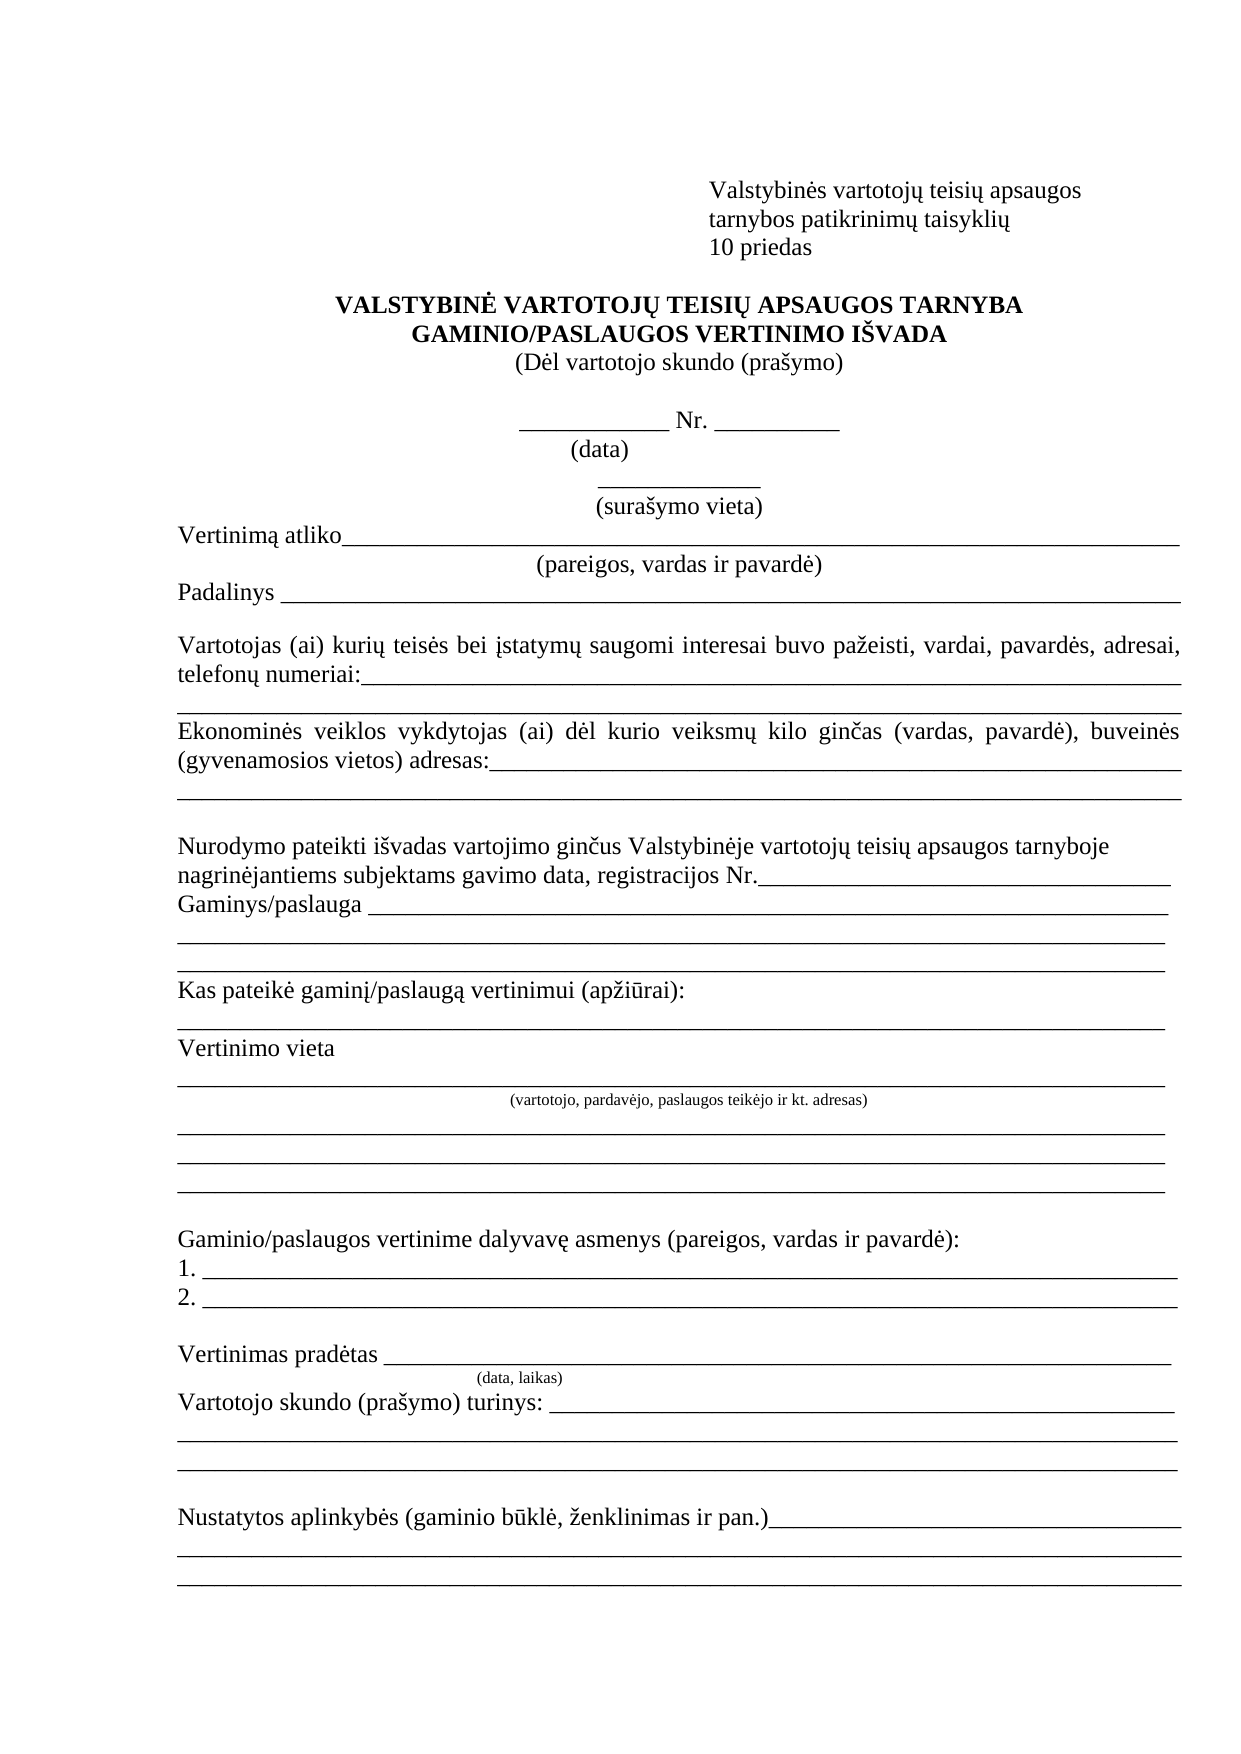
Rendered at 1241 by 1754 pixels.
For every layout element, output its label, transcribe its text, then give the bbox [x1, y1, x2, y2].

text Ekonominės veiklos vykdytojas (ai) dėl kurio veiksmų kilo ginčas (vardas, pavardė), buveinės (gyvenamosios vietos) adresas: [177, 716, 1181, 774]
text _______________________________________________________________________________ [177, 1138, 1181, 1167]
text ________________________________________________________________________________ [177, 1416, 1181, 1445]
text _______________________________________________________________________________ [177, 946, 1181, 975]
text tarnybos patikrinimų taisyklių [177, 204, 1181, 232]
text ____________ Nr. __________ [177, 405, 1181, 434]
text Nurodymo pateikti išvadas vartojimo ginčus Valstybinėje vartotojų teisių apsaugos tarnyboje nagrinėjantiems subjektams gavimo data, registracijos Nr._________________________________ [177, 831, 1181, 889]
text 1. ______________________________________________________________________________ [177, 1253, 1181, 1282]
text VALSTYBINĖ VARTOTOJŲ TEISIŲ APSAUGOS TARNYBA GAMINIO/PASLAUGOS VERTINIMO IŠVADA [177, 290, 1181, 347]
text (Dėl vartotojo skundo (prašymo) [177, 347, 1181, 376]
text ________________________________________________________________________________ [177, 1445, 1181, 1473]
text Gaminys/paslauga ________________________________________________________________ [177, 889, 1181, 918]
text Vertinimą atliko___________________________________________________________________ [177, 520, 1181, 549]
text (pareigos, vardas ir pavardė) [177, 549, 1181, 577]
text Vartotojas (ai) kurių teisės bei įstatymų saugomi interesai buvo pažeisti, vardai, pavardės, adresai, telefonų numeriai: [177, 630, 1181, 688]
text 2. ______________________________________________________________________________ [177, 1282, 1181, 1311]
text Padalinys ________________________________________________________________________ [177, 577, 1181, 606]
text (vartotojo, pardavėjo, paslaugos teikėjo ir kt. adresas) [177, 1090, 1181, 1109]
text (surašymo vieta) [177, 491, 1181, 520]
text _____________ [177, 462, 1181, 491]
text (data) [18, 434, 1181, 462]
text _______________________________________________________________________________ [177, 1109, 1181, 1138]
text Gaminio/paslaugos vertinime dalyvavę asmenys (pareigos, vardas ir pavardė): [177, 1224, 1181, 1253]
text Valstybinės vartotojų teisių apsaugos [177, 175, 1181, 204]
text _______________________________________________________________________________ [177, 1167, 1181, 1196]
text (data, laikas) [473, 1368, 1181, 1387]
text Vertinimo vieta _______________________________________________________________________________ [177, 1033, 1181, 1090]
text Nustatytos aplinkybės (gaminio būklė, ženklinimas ir pan.) [177, 1502, 1181, 1531]
text 10 priedas [177, 232, 1181, 261]
text _______________________________________________________________________________ [177, 918, 1181, 946]
text Vartotojo skundo (prašymo) turinys: __________________________________________________ [177, 1387, 1181, 1416]
text Vertinimas pradėtas _______________________________________________________________ [177, 1339, 1181, 1368]
text Kas pateikė gaminį/paslaugą vertinimui (apžiūrai): _______________________________________________________________________________ [177, 975, 1181, 1033]
